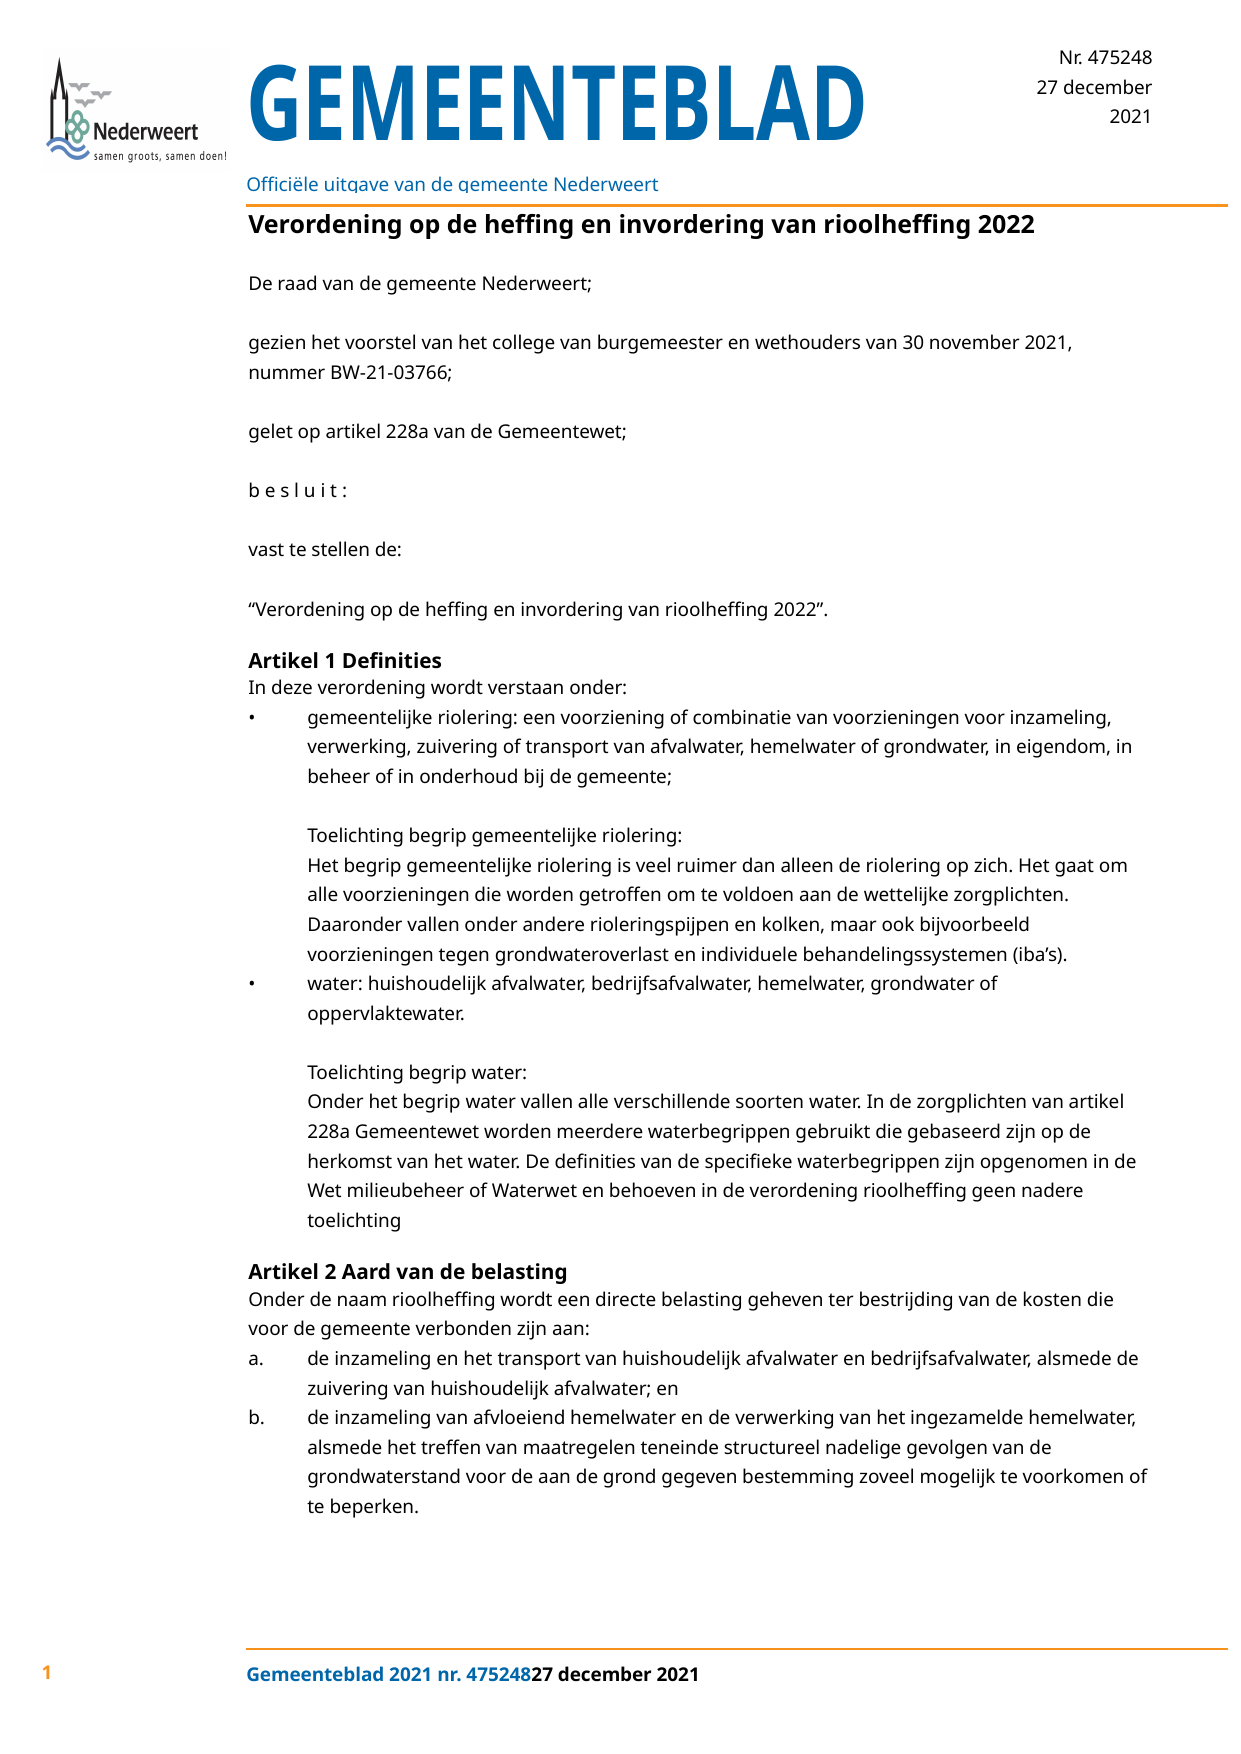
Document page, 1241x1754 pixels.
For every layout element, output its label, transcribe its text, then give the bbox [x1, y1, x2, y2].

text De raad van de gemeente Nederweert; [248, 270, 1152, 296]
text gezien het voorstel van het college van burgemeester en wethouders van 30 november 2021, [248, 329, 1152, 355]
list de inzameling en het transport van huishoudelijk afvalwater en bedrijfsafvalwater, alsmede de zuivering van huishoudelijk afvalwater; en [248, 1345, 1152, 1400]
list Onder het begrip water vallen alle verschillende soorten water. In de zorgplichten van artikel 228a Gemeentewet worden meerdere waterbegrippen gebruikt die gebaseerd zijn op de herkomst van het water. De definities van de specifieke waterbegrippen zijn opgenomen in de Wet milieubeheer of Waterwet en behoeven in de verordening rioolheffing geen nadere toelichting [248, 1089, 1152, 1233]
text Artikel 1 Definities [248, 646, 1152, 674]
text Artikel 2 Aard van de belasting [248, 1257, 1152, 1286]
list gemeentelijke riolering: een voorziening of combinatie van voorzieningen voor inzameling, verwerking, zuivering of transport van afvalwater, hemelwater of grondwater, in eigendom, in beheer of in onderhoud bij de gemeente; [248, 704, 1152, 789]
text gelet op artikel 228a van de Gemeentewet; [248, 418, 1152, 444]
text In deze verordening wordt verstaan onder: [248, 674, 1152, 700]
text nummer BW-21-03766; [248, 359, 1152, 385]
text vast te stellen de: [248, 537, 1152, 562]
text b e s l u i t : [248, 477, 1152, 503]
text Verordening op de heffing en invordering van rioolheffing 2022 [248, 207, 1152, 241]
text Onder de naam rioolheffing wordt een directe belasting geheven ter bestrijding van de kosten die voor de gemeente verbonden zijn aan: [248, 1286, 1152, 1341]
list Het begrip gemeentelijke riolering is veel ruimer dan alleen de riolering op zich. Het gaat om alle voorzieningen die worden getroffen om te voldoen aan de wettelijke zorgplichten. Daaronder vallen onder andere rioleringspijpen en kolken, maar ook bijvoorbeeld voorzieningen tegen grondwateroverlast en individuele behandelingssystemen (iba’s). [248, 852, 1152, 967]
list Toelichting begrip gemeentelijke riolering: [248, 822, 1152, 848]
text “Verordening op de heffing en invordering van rioolheffing 2022”. [248, 596, 1152, 621]
list water: huishoudelijk afvalwater, bedrijfsafvalwater, hemelwater, grondwater of oppervlaktewater. [248, 970, 1152, 1026]
list de inzameling van afvloeiend hemelwater en de verwerking van het ingezamelde hemelwater, alsmede het treffen van maatregelen teneinde structureel nadelige gevolgen van de grondwaterstand voor de aan de grond gegeven bestemming zoveel mogelijk te voorkomen of te beperken. [248, 1404, 1152, 1519]
list Toelichting begrip water: [248, 1059, 1152, 1085]
picture [41, 47, 231, 172]
